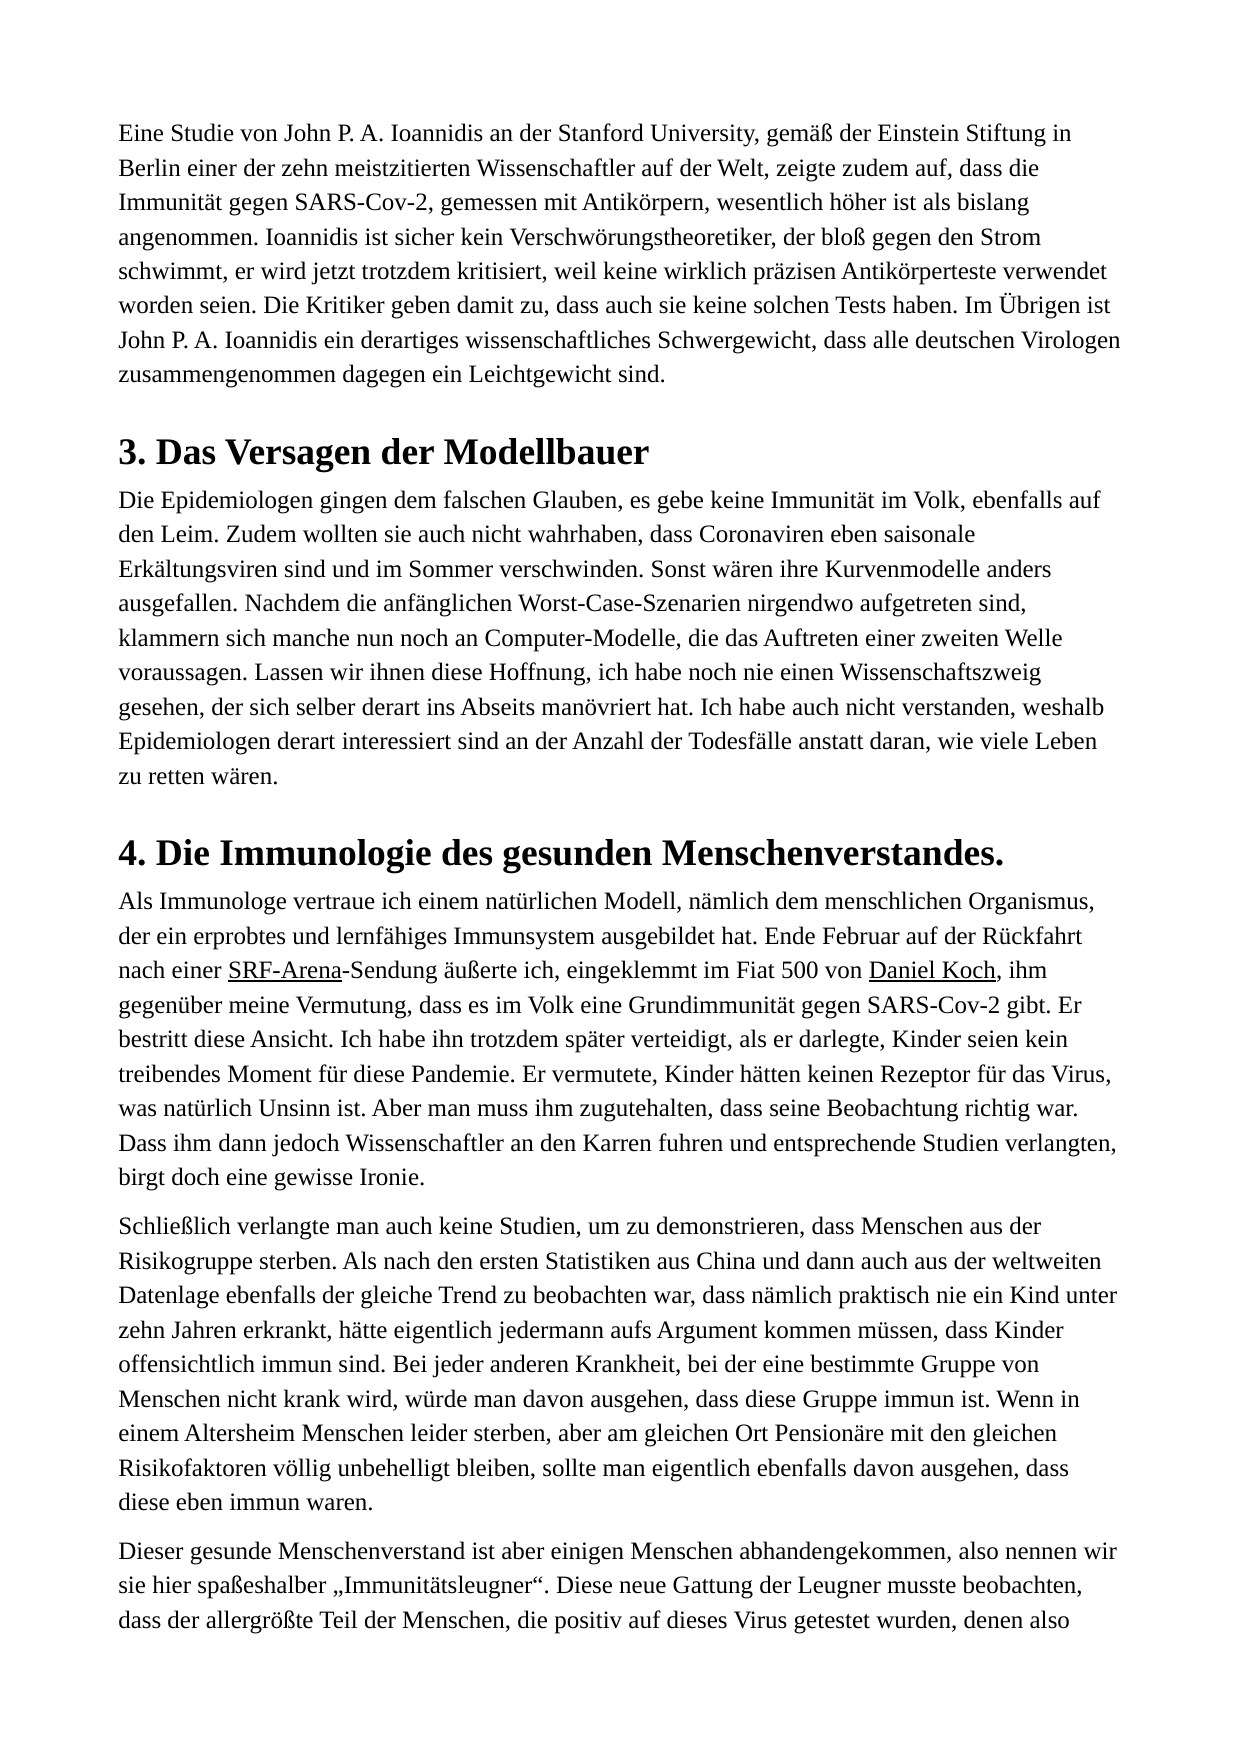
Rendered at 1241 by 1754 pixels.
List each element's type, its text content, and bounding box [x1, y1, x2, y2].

text Eine Studie von John P. A. Ioannidis an der Stanford University, gemäß der Einstein Stiftung in Berlin einer der zehn meistzitierten Wissenschaftler auf der Welt, zeigte zudem auf, dass die Immunität gegen SARS-Cov-2, gemessen mit Antikörpern, wesentlich höher ist als bislang angenommen. Ioannidis ist sicher kein Verschwörungstheoretiker, der bloß gegen den Strom schwimmt, er wird jetzt trotzdem kritisiert, weil keine wirklich präzisen Antikörperteste verwendet worden seien. Die Kritiker geben damit zu, dass auch sie keine solchen Tests haben. Im Übrigen ist John P. A. Ioannidis ein derartiges wissenschaftliches Schwergewicht, dass alle deutschen Virologen zusammengenommen dagegen ein Leichtgewicht sind. [118, 118, 1122, 388]
text Schließlich verlangte man auch keine Studien, um zu demonstrieren, dass Menschen aus der Risikogruppe sterben. Als nach den ersten Statistiken aus China und dann auch aus der weltweiten Datenlage ebenfalls der gleiche Trend zu beobachten war, dass nämlich praktisch nie ein Kind unter zehn Jahren erkrankt, hätte eigentlich jedermann aufs Argument kommen müssen, dass Kinder offensichtlich immun sind. Bei jeder anderen Krankheit, bei der eine bestimmte Gruppe von Menschen nicht krank wird, würde man davon ausgehen, dass diese Gruppe immun ist. Wenn in einem Altersheim Menschen leider sterben, aber am gleichen Ort Pensionäre mit den gleichen Risikofaktoren völlig unbehelligt bleiben, sollte man eigentlich ebenfalls davon ausgehen, dass diese eben immun waren. [118, 1211, 1122, 1516]
subtitle 4. Die Immunologie des gesunden Menschenverstandes. [118, 831, 1122, 874]
text Dieser gesunde Menschenverstand ist aber einigen Menschen abhandengekommen, also nennen wir sie hier spaßeshalber „Immunitätsleugner“. Diese neue Gattung der Leugner musste beobachten, dass der allergrößte Teil der Menschen, die positiv auf dieses Virus getestet wurden, denen also [118, 1536, 1122, 1634]
subtitle 3. Das Versagen der Modellbauer [118, 429, 1122, 472]
text Als Immunologe vertraue ich einem natürlichen Modell, nämlich dem menschlichen Organismus, der ein erprobtes und lernfähiges Immunsystem ausgebildet hat. Ende Februar auf der Rückfahrt nach einer SRF-Arena-Sendung äußerte ich, eingeklemmt im Fiat 500 von Daniel Koch, ihm gegenüber meine Vermutung, dass es im Volk eine Grundimmunität gegen SARS-Cov-2 gibt. Er bestritt diese Ansicht. Ich habe ihn trotzdem später verteidigt, als er darlegte, Kinder seien kein treibendes Moment für diese Pandemie. Er vermutete, Kinder hätten keinen Rezeptor für das Virus, was natürlich Unsinn ist. Aber man muss ihm zugutehalten, dass seine Beobachtung richtig war. Dass ihm dann jedoch Wissenschaftler an den Karren fuhren und entsprechende Studien verlangten, birgt doch eine gewisse Ironie. [118, 886, 1122, 1191]
text Die Epidemiologen gingen dem falschen Glauben, es gebe keine Immunität im Volk, ebenfalls auf den Leim. Zudem wollten sie auch nicht wahrhaben, dass Coronaviren eben saisonale Erkältungsviren sind und im Sommer verschwinden. Sonst wären ihre Kurvenmodelle anders ausgefallen. Nachdem die anfänglichen Worst-Case-Szenarien nirgendwo aufgetreten sind, klammern sich manche nun noch an Computer-Modelle, die das Auftreten einer zweiten Welle voraussagen. Lassen wir ihnen diese Hoffnung, ich habe noch nie einen Wissenschaftszweig gesehen, der sich selber derart ins Abseits manövriert hat. Ich habe auch nicht verstanden, weshalb Epidemiologen derart interessiert sind an der Anzahl der Todesfälle anstatt daran, wie viele Leben zu retten wären. [118, 485, 1122, 789]
